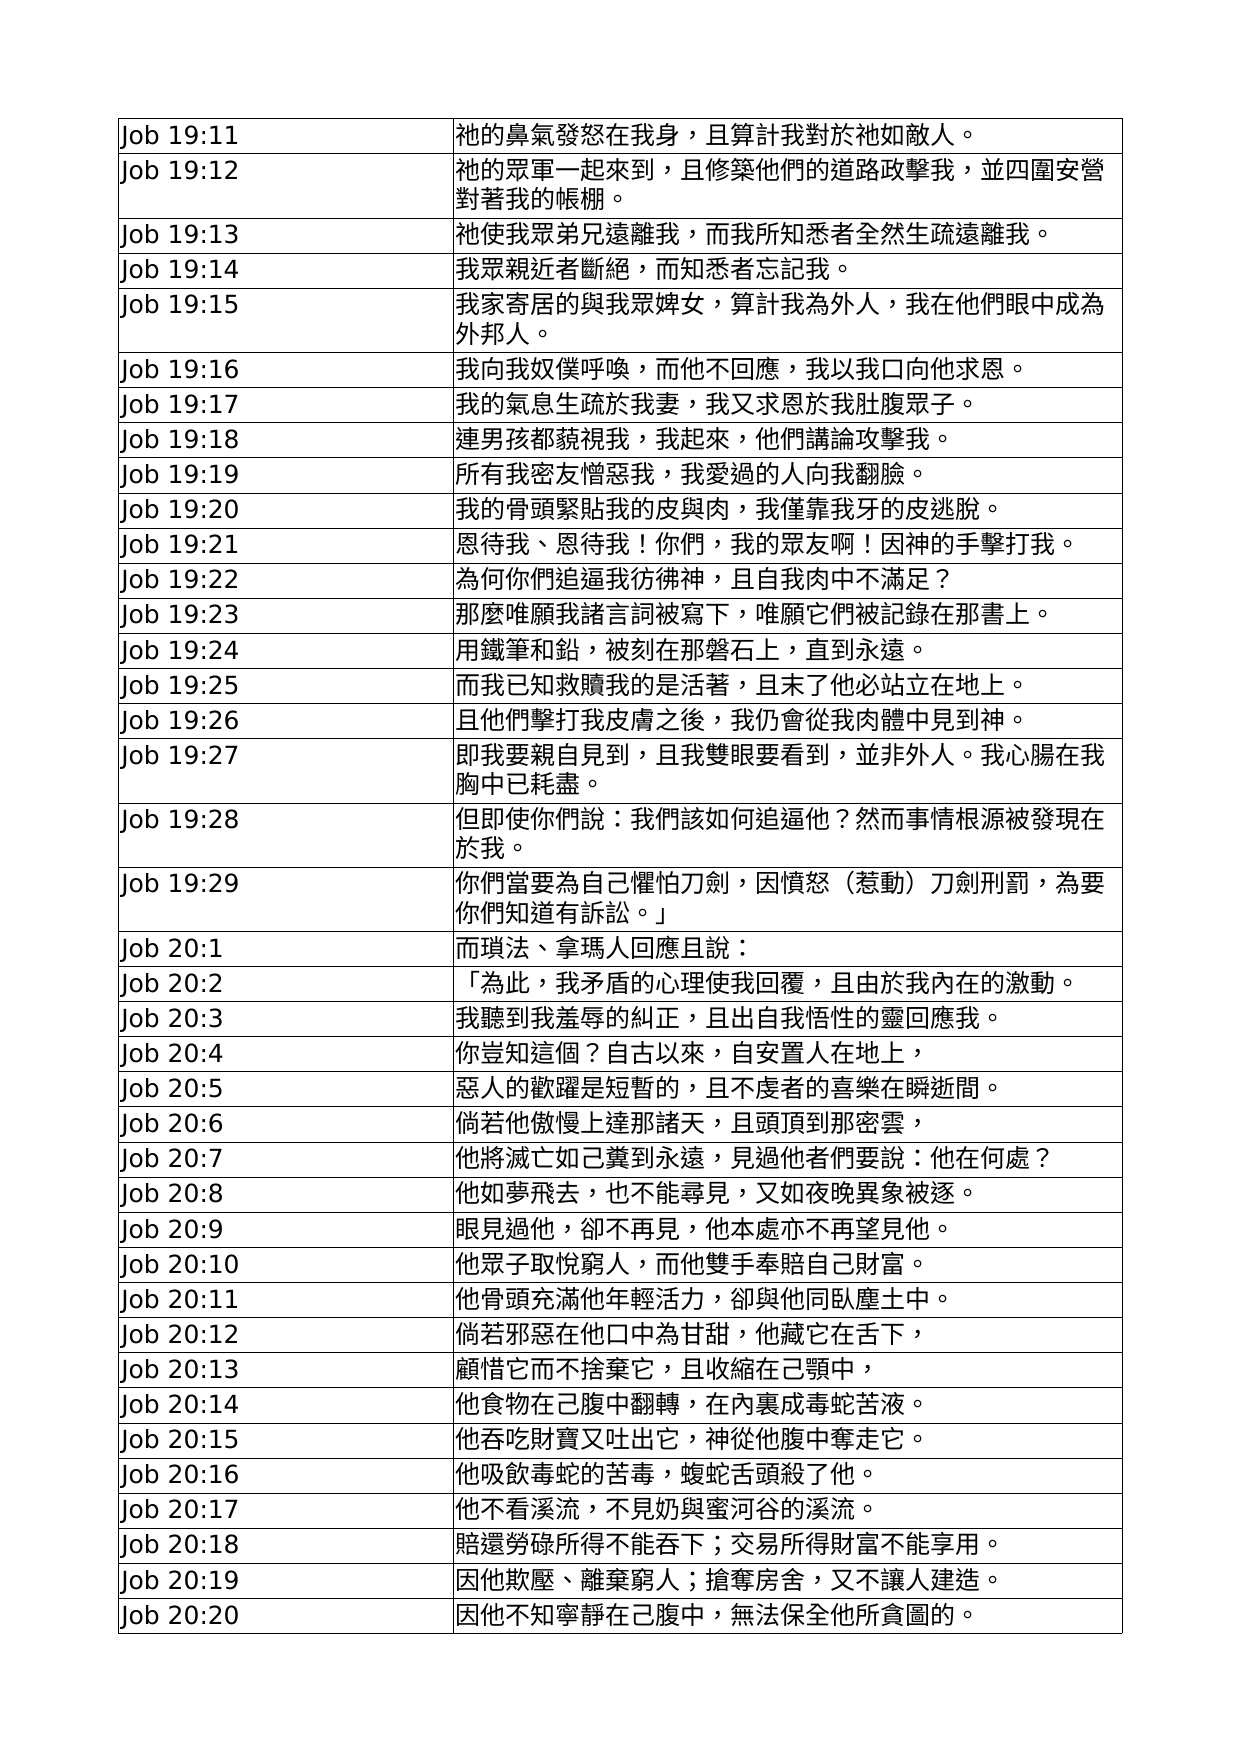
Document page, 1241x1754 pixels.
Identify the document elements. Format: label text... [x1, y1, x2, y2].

table_cell Job 20:11 [119, 1283, 453, 1317]
table_cell 我眾親近者斷絕，而知悉者忘記我。 [454, 254, 1122, 288]
table_cell Job 19:16 [119, 353, 453, 387]
table_cell 我家寄居的與我眾婢女，算計我為外人，我在他們眼中成為外邦人。 [454, 289, 1122, 352]
table_cell Job 19:18 [119, 423, 453, 457]
table_cell 他將滅亡如己糞到永遠，見過他者們要說：他在何處？ [454, 1143, 1122, 1177]
table_cell Job 20:2 [119, 967, 453, 1001]
table_cell Job 19:25 [119, 669, 453, 703]
table_cell 所有我密友憎惡我，我愛過的人向我翻臉。 [454, 458, 1122, 492]
table_cell 我的骨頭緊貼我的皮與肉，我僅靠我牙的皮逃脫。 [454, 494, 1122, 527]
table_cell 但即使你們說：我們該如何追逼他？然而事情根源被發現在於我。 [454, 804, 1122, 867]
table_cell 為何你們追逼我彷彿神，且自我肉中不滿足？ [454, 564, 1122, 598]
table_cell Job 19:26 [119, 704, 453, 738]
table_cell Job 19:15 [119, 289, 453, 352]
table_cell Job 20:1 [119, 932, 453, 966]
table_cell Job 20:16 [119, 1459, 453, 1493]
table_cell 眼見過他，卻不再見，他本處亦不再望見他。 [454, 1213, 1122, 1247]
table_cell 因他欺壓、離棄窮人；搶奪房舍，又不讓人建造。 [454, 1564, 1122, 1598]
table_cell Job 20:19 [119, 1564, 453, 1598]
table_cell Job 20:14 [119, 1388, 453, 1422]
table_cell 祂使我眾弟兄遠離我，而我所知悉者全然生疏遠離我。 [454, 219, 1122, 253]
table_cell 那麼唯願我諸言詞被寫下，唯願它們被記錄在那書上。 [454, 599, 1122, 633]
table_cell 他吞吃財寶又吐出它，神從他腹中奪走它。 [454, 1424, 1122, 1457]
table_cell 倘若他傲慢上達那諸天，且頭頂到那密雲， [454, 1107, 1122, 1142]
table_cell Job 20:15 [119, 1424, 453, 1457]
table_cell Job 20:5 [119, 1072, 453, 1106]
table_cell Job 20:10 [119, 1248, 453, 1282]
table_cell 且他們擊打我皮膚之後，我仍會從我肉體中見到神。 [454, 704, 1122, 738]
table_cell Job 20:20 [119, 1599, 453, 1633]
table_cell 因他不知寧靜在己腹中，無法保全他所貪圖的。 [454, 1599, 1122, 1633]
table_cell Job 20:6 [119, 1107, 453, 1142]
table_cell Job 19:12 [119, 154, 453, 217]
table_cell Job 19:29 [119, 868, 453, 931]
table_cell 即我要親自見到，且我雙眼要看到，並非外人。我心腸在我胸中已耗盡。 [454, 739, 1122, 802]
table_cell 他不看溪流，不見奶與蜜河谷的溪流。 [454, 1494, 1122, 1528]
table_cell 你們當要為自己懼怕刀劍，因憤怒（惹動）刀劍刑罰，為要你們知道有訴訟。」 [454, 868, 1122, 931]
table_cell Job 20:18 [119, 1529, 453, 1563]
table_cell 連男孩都藐視我，我起來，他們講論攻擊我。 [454, 423, 1122, 457]
table_cell 他吸飲毒蛇的苦毒，蝮蛇舌頭殺了他。 [454, 1459, 1122, 1493]
table_cell 恩待我、恩待我！你們，我的眾友啊！因神的手擊打我。 [454, 529, 1122, 563]
table_cell 他眾子取悅窮人，而他雙手奉賠自己財富。 [454, 1248, 1122, 1282]
table_cell 他如夢飛去，也不能尋見，又如夜晚異象被逐。 [454, 1178, 1122, 1212]
table_cell 祂的眾軍一起來到，且修築他們的道路政擊我，並四圍安營對著我的帳棚。 [454, 154, 1122, 217]
table_cell 他食物在己腹中翻轉，在內裏成毒蛇苦液。 [454, 1388, 1122, 1422]
table_cell Job 19:27 [119, 739, 453, 802]
table_cell Job 19:19 [119, 458, 453, 492]
table_cell Job 20:3 [119, 1002, 453, 1036]
table_cell 我的氣息生疏於我妻，我又求恩於我肚腹眾子。 [454, 388, 1122, 422]
table_cell Job 19:21 [119, 529, 453, 563]
table_cell 而我已知救贖我的是活著，且末了他必站立在地上。 [454, 669, 1122, 703]
table_cell Job 19:13 [119, 219, 453, 253]
table_cell Job 20:7 [119, 1143, 453, 1177]
table_cell Job 19:22 [119, 564, 453, 598]
table_cell Job 19:11 [119, 119, 453, 153]
table_cell 而瑣法、拿瑪人回應且說： [454, 932, 1122, 966]
table_cell Job 20:13 [119, 1353, 453, 1387]
table_cell 我向我奴僕呼喚，而他不回應，我以我口向他求恩。 [454, 353, 1122, 387]
table_cell 我聽到我羞辱的糾正，且出自我悟性的靈回應我。 [454, 1002, 1122, 1036]
table_cell 祂的鼻氣發怒在我身，且算計我對於祂如敵人。 [454, 119, 1122, 153]
table_cell Job 20:9 [119, 1213, 453, 1247]
table_cell Job 20:8 [119, 1178, 453, 1212]
table_cell Job 20:12 [119, 1318, 453, 1352]
table_cell Job 20:17 [119, 1494, 453, 1528]
table_cell Job 19:28 [119, 804, 453, 867]
table_cell 「為此，我矛盾的心理使我回覆，且由於我內在的激動。 [454, 967, 1122, 1001]
table_cell 賠還勞碌所得不能吞下；交易所得財富不能享用。 [454, 1529, 1122, 1563]
table_cell Job 19:24 [119, 634, 453, 668]
table_cell 倘若邪惡在他口中為甘甜，他藏它在舌下， [454, 1318, 1122, 1352]
table_cell Job 19:17 [119, 388, 453, 422]
table_cell 惡人的歡躍是短暫的，且不虔者的喜樂在瞬逝間。 [454, 1072, 1122, 1106]
table_cell Job 19:20 [119, 494, 453, 527]
table_cell Job 20:4 [119, 1037, 453, 1071]
table_cell 顧惜它而不捨棄它，且收縮在己顎中， [454, 1353, 1122, 1387]
table_cell 你豈知這個？自古以來，自安置人在地上， [454, 1037, 1122, 1071]
table_cell Job 19:14 [119, 254, 453, 288]
table_cell 他骨頭充滿他年輕活力，卻與他同臥塵土中。 [454, 1283, 1122, 1317]
table_cell Job 19:23 [119, 599, 453, 633]
table_cell 用鐵筆和鉛，被刻在那磐石上，直到永遠。 [454, 634, 1122, 668]
